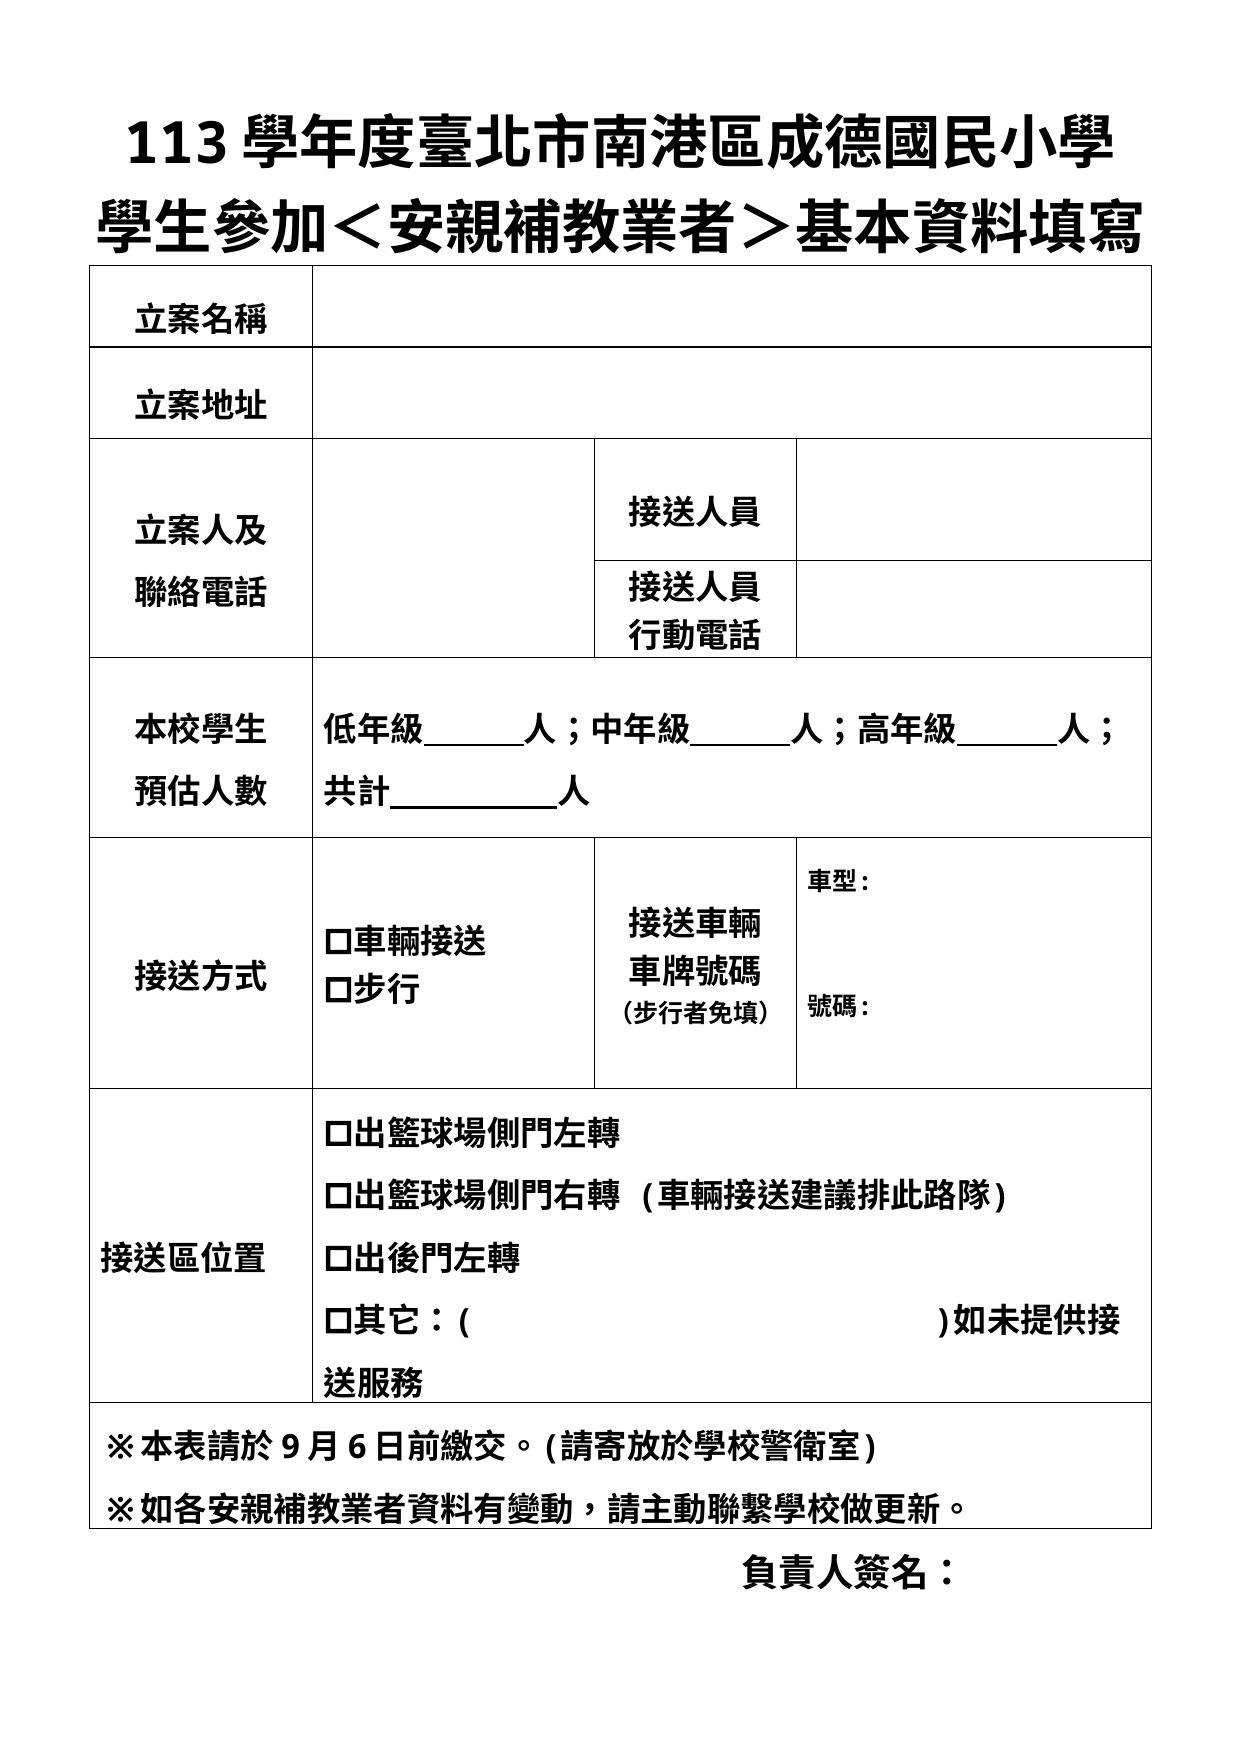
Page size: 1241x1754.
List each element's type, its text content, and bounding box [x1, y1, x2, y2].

text 113學年度臺北市南港區成德國民小學 [89, 96, 1152, 181]
table_cell 接送車輛 車牌號碼 （步行者免填） [595, 838, 796, 1088]
table_cell 接送方式 [90, 838, 312, 1088]
table_cell 接送人員 [595, 439, 796, 560]
text 負責人簽名： [89, 1529, 1152, 1591]
table_cell 車型: 號碼: [797, 838, 1151, 1088]
table_cell 立案地址 [90, 348, 312, 438]
table_cell 本校學生 預估人數 [90, 658, 312, 837]
text 學生參加＜安親補教業者＞基本資料填寫 [89, 181, 1152, 265]
table_header [313, 266, 1151, 346]
table_cell 接送人員 行動電話 [595, 561, 796, 657]
table_cell [797, 439, 1151, 560]
table_cell 車輛接送 步行 [313, 838, 594, 1088]
table_cell 出籃球場側門左轉 出籃球場側門右轉 (車輛接送建議排此路隊) 出後門左轉 其它：( )如未提供接送服務 [313, 1089, 1151, 1402]
table_cell ※本表請於9月6日前繳交。(請寄放於學校警衛室) ※如各安親補教業者資料有變動，請主動聯繫學校做更新。 [90, 1403, 1151, 1528]
table_cell 接送區位置 [90, 1089, 312, 1402]
table_header 立案名稱 [90, 266, 312, 346]
table_cell 立案人及 聯絡電話 [90, 439, 312, 657]
table_cell [313, 439, 594, 657]
table_cell 低年級 人；中年級 人；高年級 人； 共計 人 [313, 658, 1151, 837]
table_cell [797, 561, 1151, 657]
table_cell [313, 348, 1151, 438]
